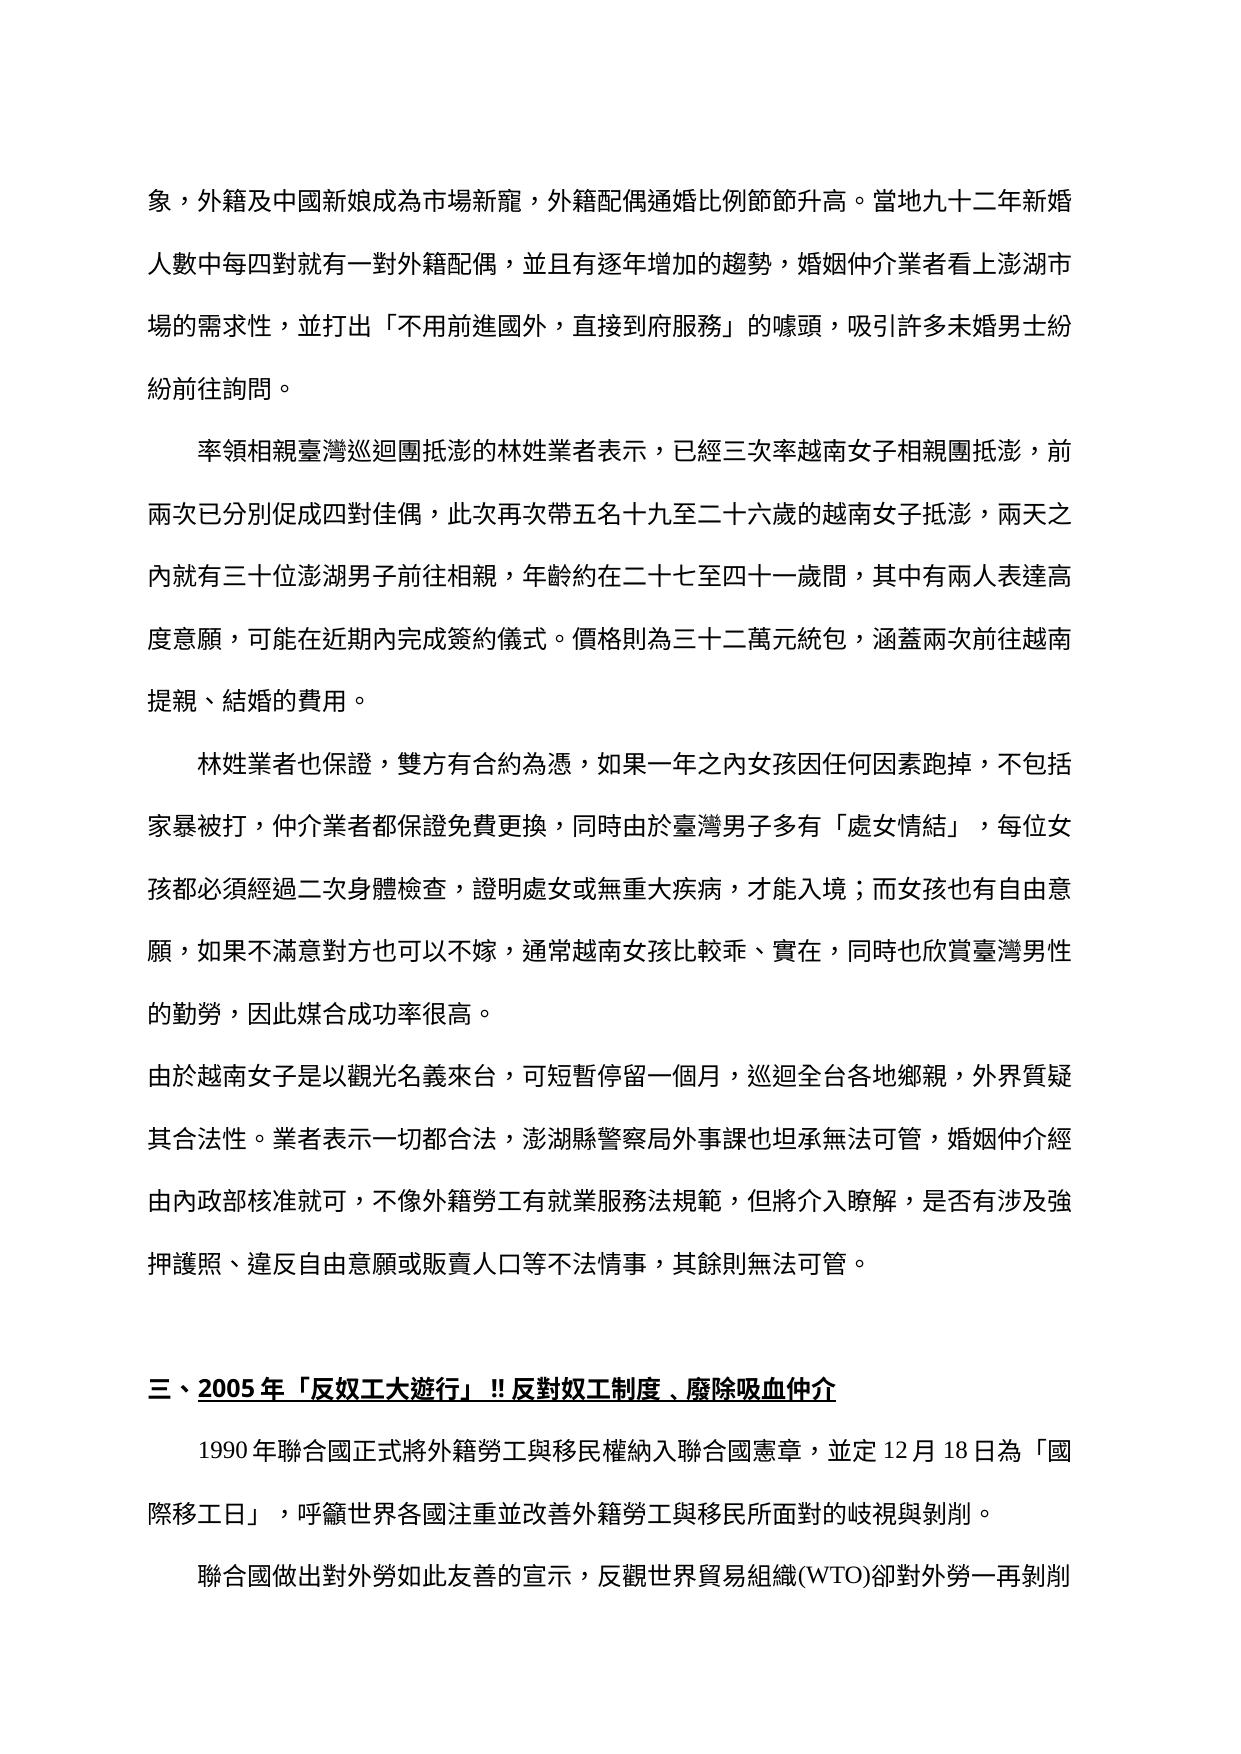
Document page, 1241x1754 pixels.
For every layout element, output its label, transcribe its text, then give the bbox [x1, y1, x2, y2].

text 象，外籍及中國新娘成為市場新寵，外籍配偶通婚比例節節升高。當地九十二年新婚人數中每四對就有一對外籍配偶，並且有逐年增加的趨勢，婚姻仲介業者看上澎湖市場的需求性，並打出「不用前進國外，直接到府服務」的噱頭，吸引許多未婚男士紛紛前往詢問。 [148, 158, 1092, 408]
text 聯合國做出對外勞如此友善的宣示，反觀世界貿易組織(WTO)卻對外勞一再剝削 [148, 1533, 1092, 1596]
text 林姓業者也保證，雙方有合約為憑，如果一年之內女孩因任何因素跑掉，不包括家暴被打，仲介業者都保證免費更換，同時由於臺灣男子多有「處女情結」，每位女孩都必須經過二次身體檢查，證明處女或無重大疾病，才能入境；而女孩也有自由意願，如果不滿意對方也可以不嫁，通常越南女孩比較乖、實在，同時也欣賞臺灣男性的勤勞，因此媒合成功率很高。 [148, 721, 1092, 1033]
text 三、2005年「反奴工大遊行」 !! 反對奴工制度﹑廢除吸血仲介 [148, 1346, 1092, 1408]
text 由於越南女子是以觀光名義來台，可短暫停留一個月，巡迴全台各地鄉親，外界質疑其合法性。業者表示一切都合法，澎湖縣警察局外事課也坦承無法可管，婚姻仲介經由內政部核准就可，不像外籍勞工有就業服務法規範，但將介入瞭解，是否有涉及強押護照、違反自由意願或販賣人口等不法情事，其餘則無法可管。 [148, 1033, 1092, 1283]
text 率領相親臺灣巡迴團抵澎的林姓業者表示，已經三次率越南女子相親團抵澎，前兩次已分別促成四對佳偶，此次再次帶五名十九至二十六歲的越南女子抵澎，兩天之內就有三十位澎湖男子前往相親，年齡約在二十七至四十一歲間，其中有兩人表達高度意願，可能在近期內完成簽約儀式。價格則為三十二萬元統包，涵蓋兩次前往越南提親、結婚的費用。 [148, 408, 1092, 721]
text 1990年聯合國正式將外籍勞工與移民權納入聯合國憲章，並定12月18日為「國際移工日」，呼籲世界各國注重並改善外籍勞工與移民所面對的岐視與剝削。 [148, 1408, 1092, 1533]
